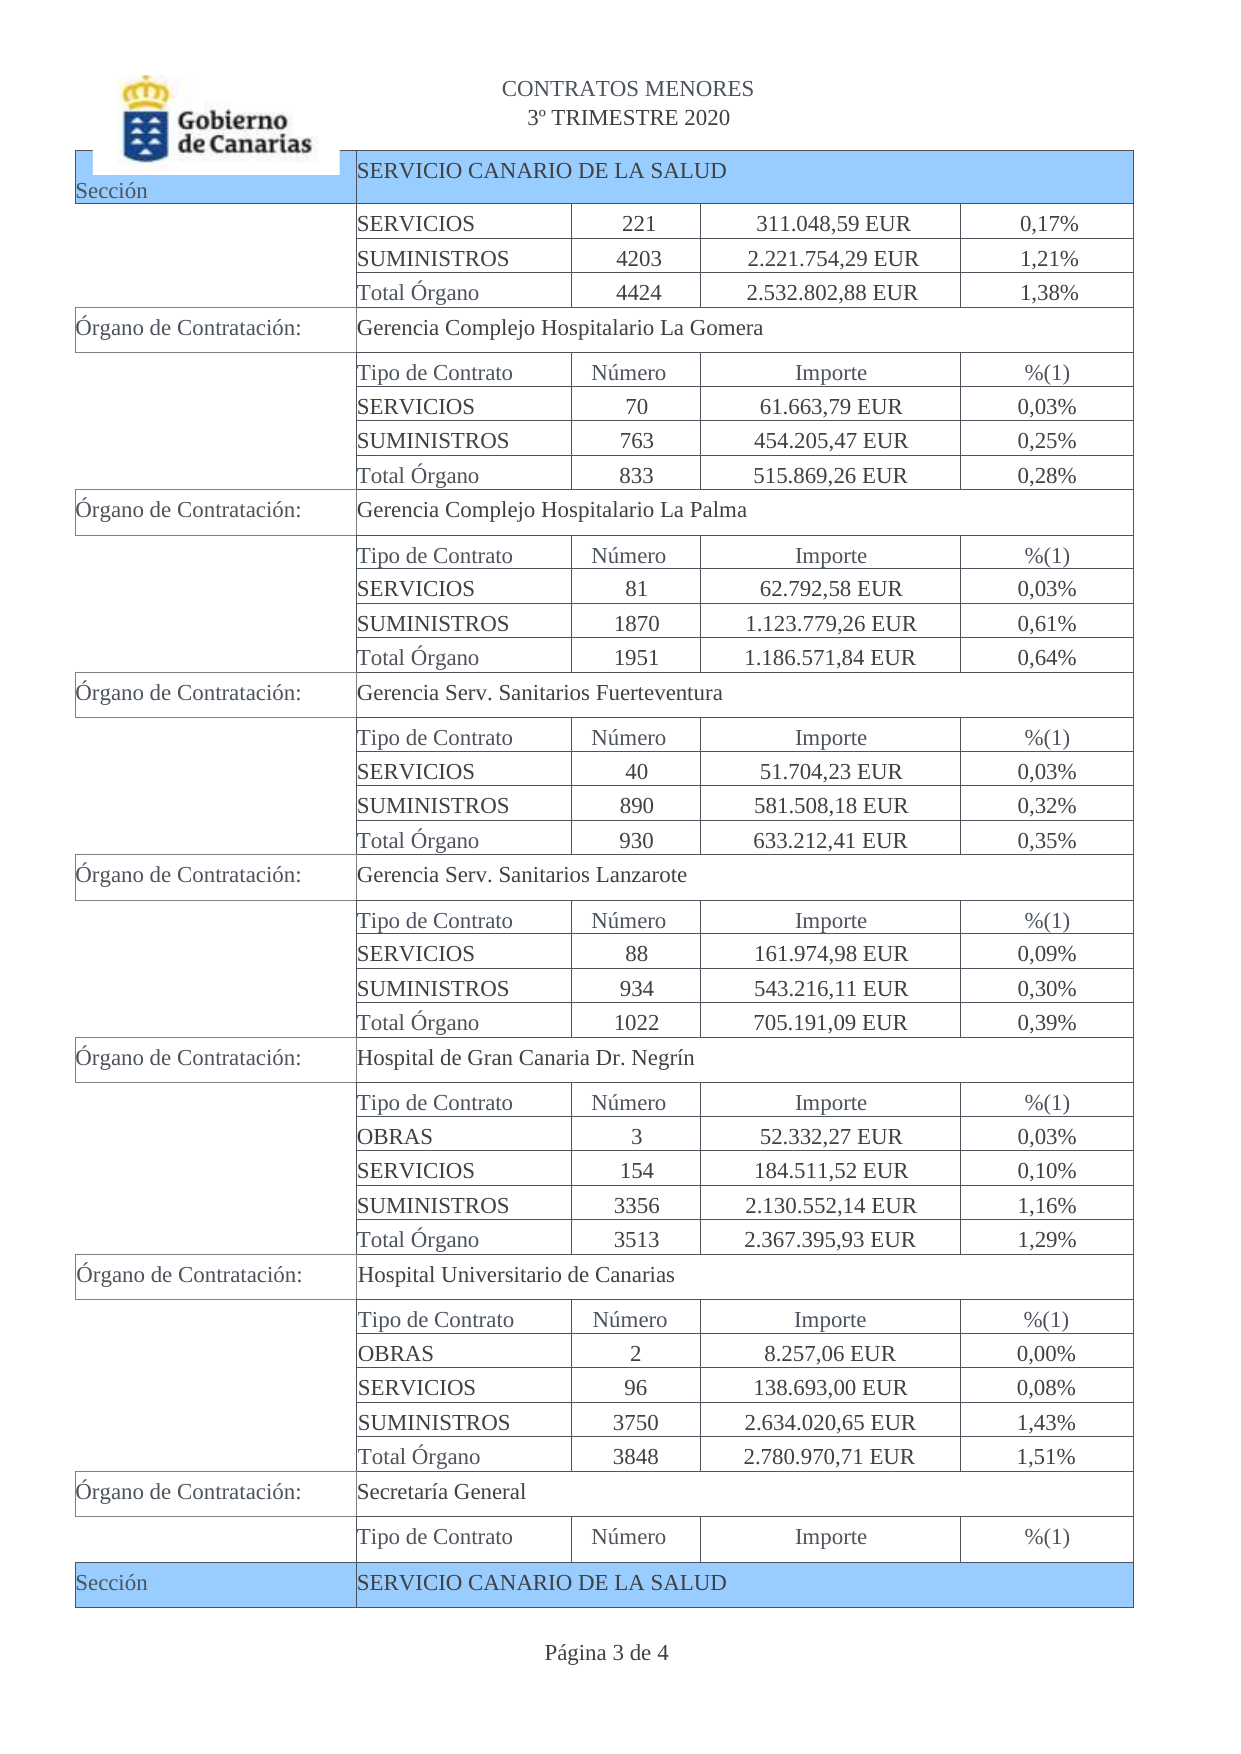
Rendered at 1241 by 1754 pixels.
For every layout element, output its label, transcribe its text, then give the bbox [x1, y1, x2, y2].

table_cell 0,08%- [961, 1368, 1133, 1402]
table_cell 0,10%- [961, 1151, 1133, 1185]
table_cell Total Órgano [357, 1003, 571, 1037]
table_cell [75, 901, 356, 1037]
table_cell 3 [572, 1117, 700, 1150]
table_cell 705.191,09 EUR [701, 1003, 960, 1037]
table_cell 1,43%- [961, 1403, 1133, 1436]
table_cell 62.792,58 EUR [701, 569, 960, 603]
table_cell 161.974,98 EUR [701, 934, 960, 968]
table_cell Gerencia Complejo Hospitalario La Gomera [357, 308, 960, 352]
table_cell Órgano de Contratación: [76, 1472, 356, 1516]
table_cell Hospital de Gran Canaria Dr. Negrín [357, 1038, 960, 1082]
table_cell OBRAS [357, 1117, 571, 1150]
table_cell 0,32%- [961, 786, 1133, 820]
table_cell [75, 1083, 356, 1254]
table_cell %(1) [961, 1300, 1133, 1333]
table_cell SERVICIOS [357, 387, 571, 420]
table_cell 0,61%- [961, 604, 1133, 637]
table_cell Número [572, 536, 700, 568]
table_cell Importe [701, 353, 960, 386]
table_cell 930 [572, 821, 700, 854]
table_cell 1870 [572, 604, 700, 637]
table_cell Órgano de Contratación: [76, 490, 356, 535]
table_cell Importe [701, 1517, 960, 1562]
table_cell 1022 [572, 1003, 700, 1037]
table_cell Tipo de Contrato [357, 901, 571, 933]
table_cell [960, 308, 1133, 352]
table_cell Total Órgano [357, 638, 571, 672]
table_cell [700, 1472, 960, 1516]
picture [92, 75, 340, 175]
table_cell SUMINISTROS [357, 239, 571, 272]
table_cell 61.663,79 EUR [701, 387, 960, 420]
table_cell 3750 [572, 1403, 700, 1436]
table_cell Número [572, 353, 700, 386]
table_cell %(1) [961, 1083, 1133, 1116]
table_cell SERVICIOS [357, 569, 571, 603]
table_cell [75, 536, 356, 672]
table_cell [960, 673, 1133, 717]
table_cell [700, 1255, 960, 1299]
table_cell [75, 353, 356, 489]
table_cell 0,39%- [961, 1003, 1133, 1037]
table_cell 2.221.754,29 EUR [701, 239, 960, 272]
table_cell SUMINISTROS [357, 1403, 571, 1436]
table_cell 1.123.779,26 EUR [701, 604, 960, 637]
table_cell [960, 1563, 1133, 1607]
table_cell 3356 [572, 1186, 700, 1219]
table_cell Órgano de Contratación: [76, 673, 356, 717]
table_cell [960, 490, 1133, 535]
table_cell 2.634.020,65 EUR [701, 1403, 960, 1436]
table_cell Tipo de Contrato [357, 353, 571, 386]
table_header [960, 151, 1133, 203]
table_cell SERVICIOS [357, 752, 571, 785]
table_cell Número [572, 718, 700, 751]
table_cell SUMINISTROS [357, 604, 571, 637]
table_cell 2.780.970,71 EUR [701, 1437, 960, 1471]
table_cell Tipo de Contrato [357, 536, 571, 568]
table_cell 2 [572, 1334, 700, 1367]
table_cell Gerencia Serv. Sanitarios Lanzarote [357, 855, 960, 900]
table_cell 543.216,11 EUR [701, 969, 960, 1002]
table_cell Tipo de Contrato [357, 1300, 571, 1333]
table_cell 1,21%- [961, 239, 1133, 272]
table_cell Tipo de Contrato [357, 718, 571, 751]
table_header Sección [76, 151, 356, 203]
table_cell 51.704,23 EUR [701, 752, 960, 785]
table_cell 0,17%- [961, 204, 1133, 238]
table_cell [960, 855, 1133, 900]
table_cell 4424 [572, 273, 700, 307]
table_cell 2.130.552,14 EUR [701, 1186, 960, 1219]
table_cell SERVICIO CANARIO DE LA SALUD [357, 1563, 960, 1607]
table_cell 70 [572, 387, 700, 420]
table_cell Importe [701, 536, 960, 568]
table_cell SUMINISTROS [357, 1186, 571, 1219]
table_cell 96 [572, 1368, 700, 1402]
table_cell 1,29%- [961, 1220, 1133, 1254]
table_cell %(1) [961, 901, 1133, 933]
table_cell 0,09%- [961, 934, 1133, 968]
table_cell 2.532.802,88 EUR [701, 273, 960, 307]
table_cell SUMINISTROS [357, 969, 571, 1002]
table_cell Órgano de Contratación: [76, 1255, 356, 1299]
table_cell 3513 [572, 1220, 700, 1254]
table_cell Importe [701, 1300, 960, 1333]
table_cell Total Órgano [357, 273, 571, 307]
table_cell Sección [76, 1563, 356, 1607]
table_cell Tipo de Contrato [357, 1083, 571, 1116]
table_cell 833 [572, 456, 700, 489]
table_cell 1.186.571,84 EUR [701, 638, 960, 672]
table_cell Total Órgano [357, 1437, 571, 1471]
table_cell [571, 1472, 700, 1516]
table_cell 0,30%- [961, 969, 1133, 1002]
table_cell 52.332,27 EUR [701, 1117, 960, 1150]
table_cell 0,64%- [961, 638, 1133, 672]
table_cell 0,03%- [961, 569, 1133, 603]
table_cell 515.869,26 EUR [701, 456, 960, 489]
table_cell 633.212,41 EUR [701, 821, 960, 854]
table_cell Órgano de Contratación: [76, 1038, 356, 1082]
table_cell 763 [572, 421, 700, 455]
table_cell [75, 718, 356, 854]
table_cell 311.048,59 EUR [701, 204, 960, 238]
table_cell 890 [572, 786, 700, 820]
table_cell SUMINISTROS [357, 421, 571, 455]
table_cell 0,03%- [961, 752, 1133, 785]
table_cell Total Órgano [357, 1220, 571, 1254]
table_cell 934 [572, 969, 700, 1002]
table_cell Órgano de Contratación: [76, 855, 356, 900]
table_cell 1,38%- [961, 273, 1133, 307]
table_cell 40 [572, 752, 700, 785]
table_cell 184.511,52 EUR [701, 1151, 960, 1185]
table_cell %(1) [961, 353, 1133, 386]
table_cell Hospital Universitario de Canarias [357, 1255, 700, 1299]
table_cell Importe [701, 1083, 960, 1116]
table_cell Gerencia Complejo Hospitalario La Palma [357, 490, 960, 535]
table_cell 8.257,06 EUR [701, 1334, 960, 1367]
table_cell SERVICIOS [357, 1151, 571, 1185]
table_cell Órgano de Contratación: [76, 308, 356, 352]
table_cell OBRAS [357, 1334, 571, 1367]
table_cell Secretaría General [357, 1472, 571, 1516]
table_cell %(1) [961, 1517, 1133, 1562]
table_cell %(1) [961, 718, 1133, 751]
table_cell 1,51%- [961, 1437, 1133, 1471]
table_cell Número [572, 901, 700, 933]
table_cell 3848 [572, 1437, 700, 1471]
table_cell 1951 [572, 638, 700, 672]
table_cell 88 [572, 934, 700, 968]
table_cell 81 [572, 569, 700, 603]
table_cell Gerencia Serv. Sanitarios Fuerteventura [357, 673, 960, 717]
table_cell 581.508,18 EUR [701, 786, 960, 820]
table_cell [75, 1517, 356, 1562]
table_cell SUMINISTROS [357, 786, 571, 820]
table_cell [960, 1038, 1133, 1082]
table_cell SERVICIOS [357, 934, 571, 968]
table_header SERVICIO CANARIO DE LA SALUD [357, 151, 960, 203]
table_cell Total Órgano [357, 821, 571, 854]
table_cell Número [572, 1517, 700, 1562]
table_cell 4203 [572, 239, 700, 272]
table_cell Tipo de Contrato [357, 1517, 571, 1562]
table_cell [75, 1300, 356, 1471]
table_cell Importe [701, 901, 960, 933]
table_cell [960, 1255, 1133, 1299]
table_cell 0,28%- [961, 456, 1133, 489]
table_cell 0,03%- [961, 1117, 1133, 1150]
table_cell [960, 1472, 1133, 1516]
table_cell 0,00%- [961, 1334, 1133, 1367]
table_cell SERVICIOS [357, 1368, 571, 1402]
table_cell Número [572, 1300, 700, 1333]
table_cell 221 [572, 204, 700, 238]
table_cell 0,35%- [961, 821, 1133, 854]
table_cell 0,03%- [961, 387, 1133, 420]
table_cell 0,25%- [961, 421, 1133, 455]
table_cell Importe [701, 718, 960, 751]
table_cell Total Órgano [357, 456, 571, 489]
table_cell [75, 204, 356, 307]
table_cell 154 [572, 1151, 700, 1185]
table_cell Número [572, 1083, 700, 1116]
table_cell %(1) [961, 536, 1133, 568]
table_cell 454.205,47 EUR [701, 421, 960, 455]
table_cell 2.367.395,93 EUR [701, 1220, 960, 1254]
table_cell SERVICIOS [357, 204, 571, 238]
table_cell 138.693,00 EUR [701, 1368, 960, 1402]
table_cell 1,16%- [961, 1186, 1133, 1219]
